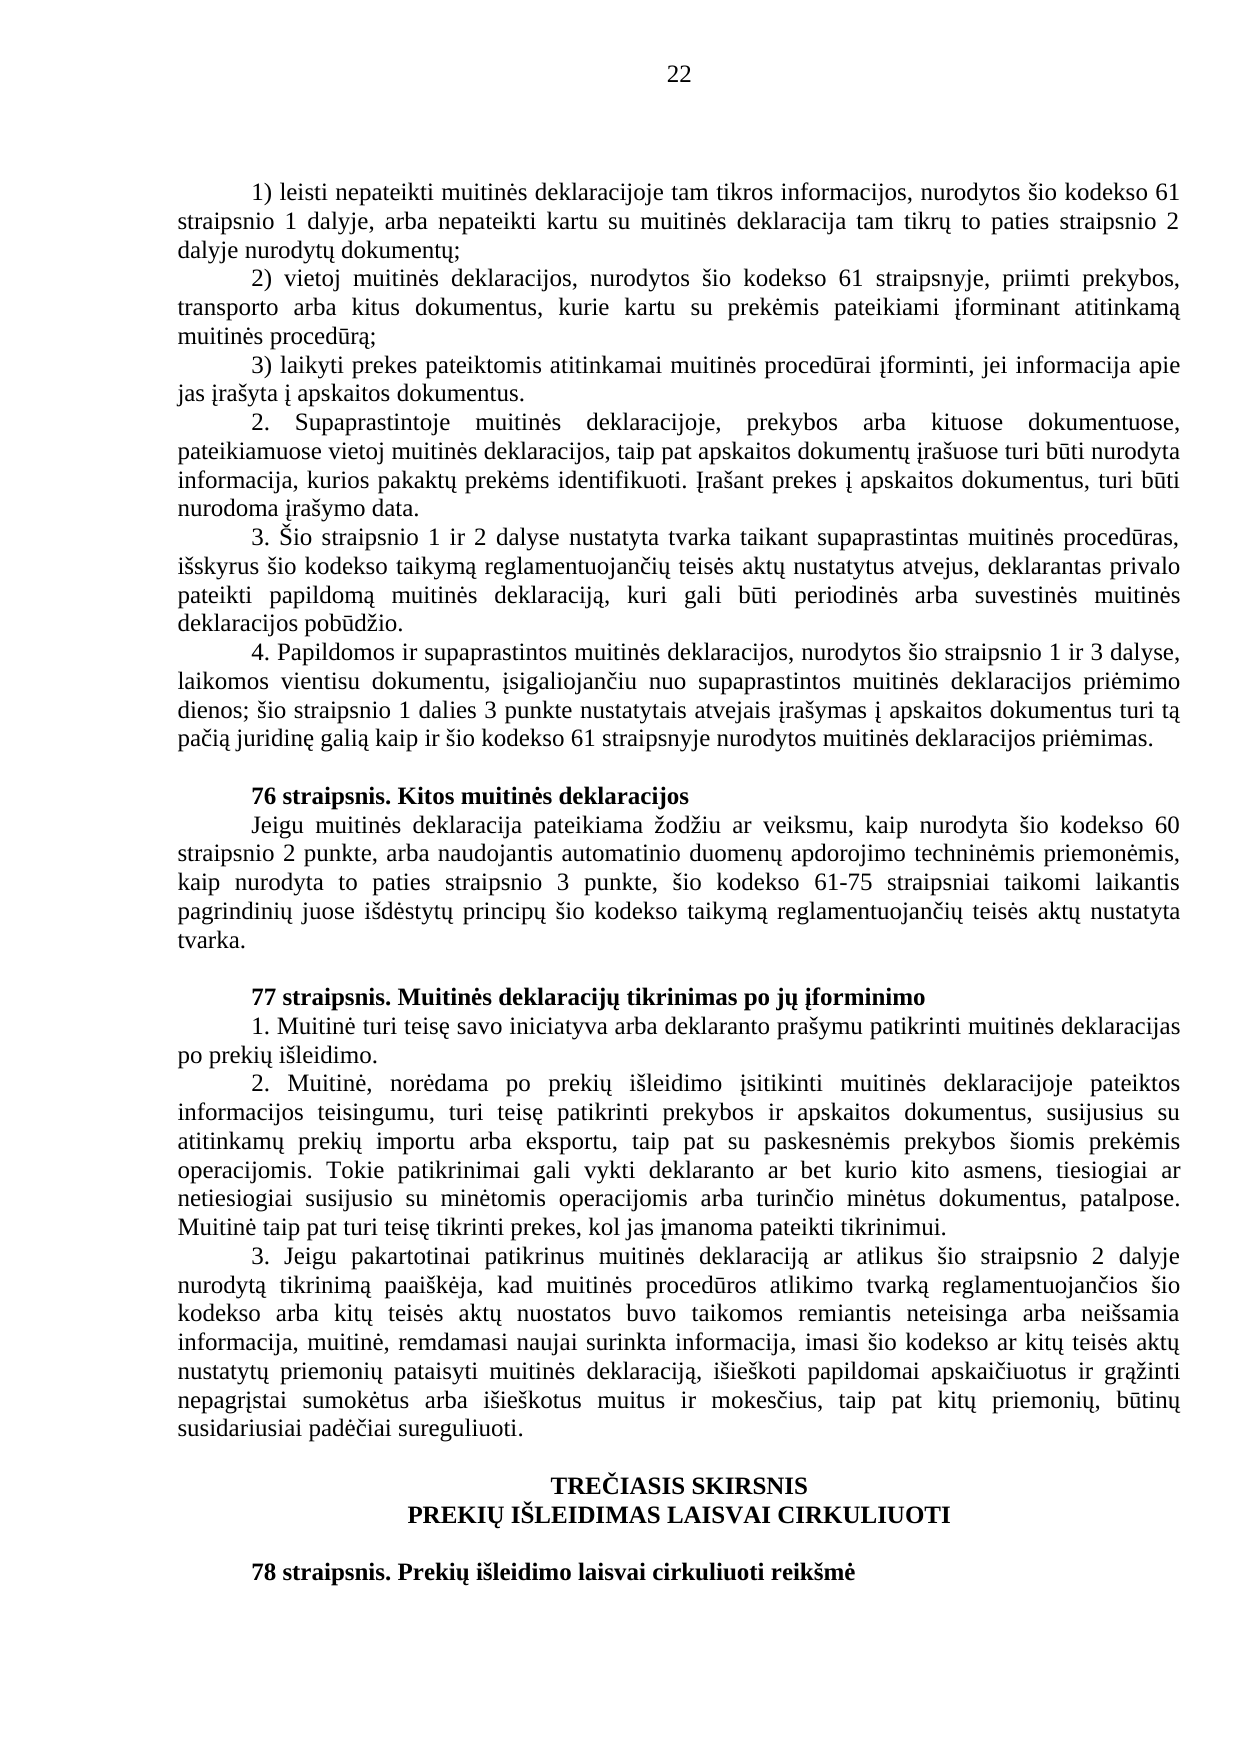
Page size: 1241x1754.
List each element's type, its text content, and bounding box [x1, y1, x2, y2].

text 3. Šio straipsnio 1 ir 2 dalyse nustatyta tvarka taikant supaprastintas muitinės procedūras, išskyrus šio kodekso taikymą reglamentuojančių teisės aktų nustatytus atvejus, deklarantas privalo pateikti papildomą muitinės deklaraciją, kuri gali būti periodinės arba suvestinės muitinės deklaracijos pobūdžio. [177, 522, 1181, 637]
text PREKIŲ IŠLEIDIMAS LAISVAI CIRKULIUOTI [177, 1500, 1181, 1528]
text 4. Papildomos ir supaprastintos muitinės deklaracijos, nurodytos šio straipsnio 1 ir 3 dalyse, laikomos vientisu dokumentu, įsigaliojančiu nuo supaprastintos muitinės deklaracijos priėmimo dienos; šio straipsnio 1 dalies 3 punkte nustatytais atvejais įrašymas į apskaitos dokumentus turi tą pačią juridinę galią kaip ir šio kodekso 61 straipsnyje nurodytos muitinės deklaracijos priėmimas. [177, 637, 1181, 752]
text 3. Jeigu pakartotinai patikrinus muitinės deklaraciją ar atlikus šio straipsnio 2 dalyje nurodytą tikrinimą paaiškėja, kad muitinės procedūros atlikimo tvarką reglamentuojančios šio kodekso arba kitų teisės aktų nuostatos buvo taikomos remiantis neteisinga arba neišsamia informacija, muitinė, remdamasi naujai surinkta informacija, imasi šio kodekso ar kitų teisės aktų nustatytų priemonių pataisyti muitinės deklaraciją, išieškoti papildomai apskaičiuotus ir grąžinti nepagrįstai sumokėtus arba išieškotus muitus ir mokesčius, taip pat kitų priemonių, būtinų susidariusiai padėčiai sureguliuoti. [177, 1241, 1181, 1442]
text 1) leisti nepateikti muitinės deklaracijoje tam tikros informacijos, nurodytos šio kodekso 61 straipsnio 1 dalyje, arba nepateikti kartu su muitinės deklaracija tam tikrų to paties straipsnio 2 dalyje nurodytų dokumentų; [177, 177, 1181, 263]
text 1. Muitinė turi teisę savo iniciatyva arba deklaranto prašymu patikrinti muitinės deklaracijas po prekių išleidimo. [177, 1011, 1181, 1068]
text 78 straipsnis. Prekių išleidimo laisvai cirkuliuoti reikšmė [177, 1557, 1181, 1586]
text 3) laikyti prekes pateiktomis atitinkamai muitinės procedūrai įforminti, jei informacija apie jas įrašyta į apskaitos dokumentus. [177, 350, 1181, 407]
text 77 straipsnis. Muitinės deklaracijų tikrinimas po jų įforminimo [177, 982, 1181, 1011]
text Jeigu muitinės deklaracija pateikiama žodžiu ar veiksmu, kaip nurodyta šio kodekso 60 straipsnio 2 punkte, arba naudojantis automatinio duomenų apdorojimo techninėmis priemonėmis, kaip nurodyta to paties straipsnio 3 punkte, šio kodekso 61-75 straipsniai taikomi laikantis pagrindinių juose išdėstytų principų šio kodekso taikymą reglamentuojančių teisės aktų nustatyta tvarka. [177, 810, 1181, 953]
text 2. Muitinė, norėdama po prekių išleidimo įsitikinti muitinės deklaracijoje pateiktos informacijos teisingumu, turi teisę patikrinti prekybos ir apskaitos dokumentus, susijusius su atitinkamų prekių importu arba eksportu, taip pat su paskesnėmis prekybos šiomis prekėmis operacijomis. Tokie patikrinimai gali vykti deklaranto ar bet kurio kito asmens, tiesiogiai ar netiesiogiai susijusio su minėtomis operacijomis arba turinčio minėtus dokumentus, patalpose. Muitinė taip pat turi teisę tikrinti prekes, kol jas įmanoma pateikti tikrinimui. [177, 1068, 1181, 1241]
text TREČIASIS SKIRSNIS [177, 1471, 1181, 1500]
text 76 straipsnis. Kitos muitinės deklaracijos [177, 781, 1181, 810]
text 2) vietoj muitinės deklaracijos, nurodytos šio kodekso 61 straipsnyje, priimti prekybos, transporto arba kitus dokumentus, kurie kartu su prekėmis pateikiami įforminant atitinkamą muitinės procedūrą; [177, 263, 1181, 350]
text 2. Supaprastintoje muitinės deklaracijoje, prekybos arba kituose dokumentuose, pateikiamuose vietoj muitinės deklaracijos, taip pat apskaitos dokumentų įrašuose turi būti nurodyta informacija, kurios pakaktų prekėms identifikuoti. Įrašant prekes į apskaitos dokumentus, turi būti nurodoma įrašymo data. [177, 407, 1181, 522]
